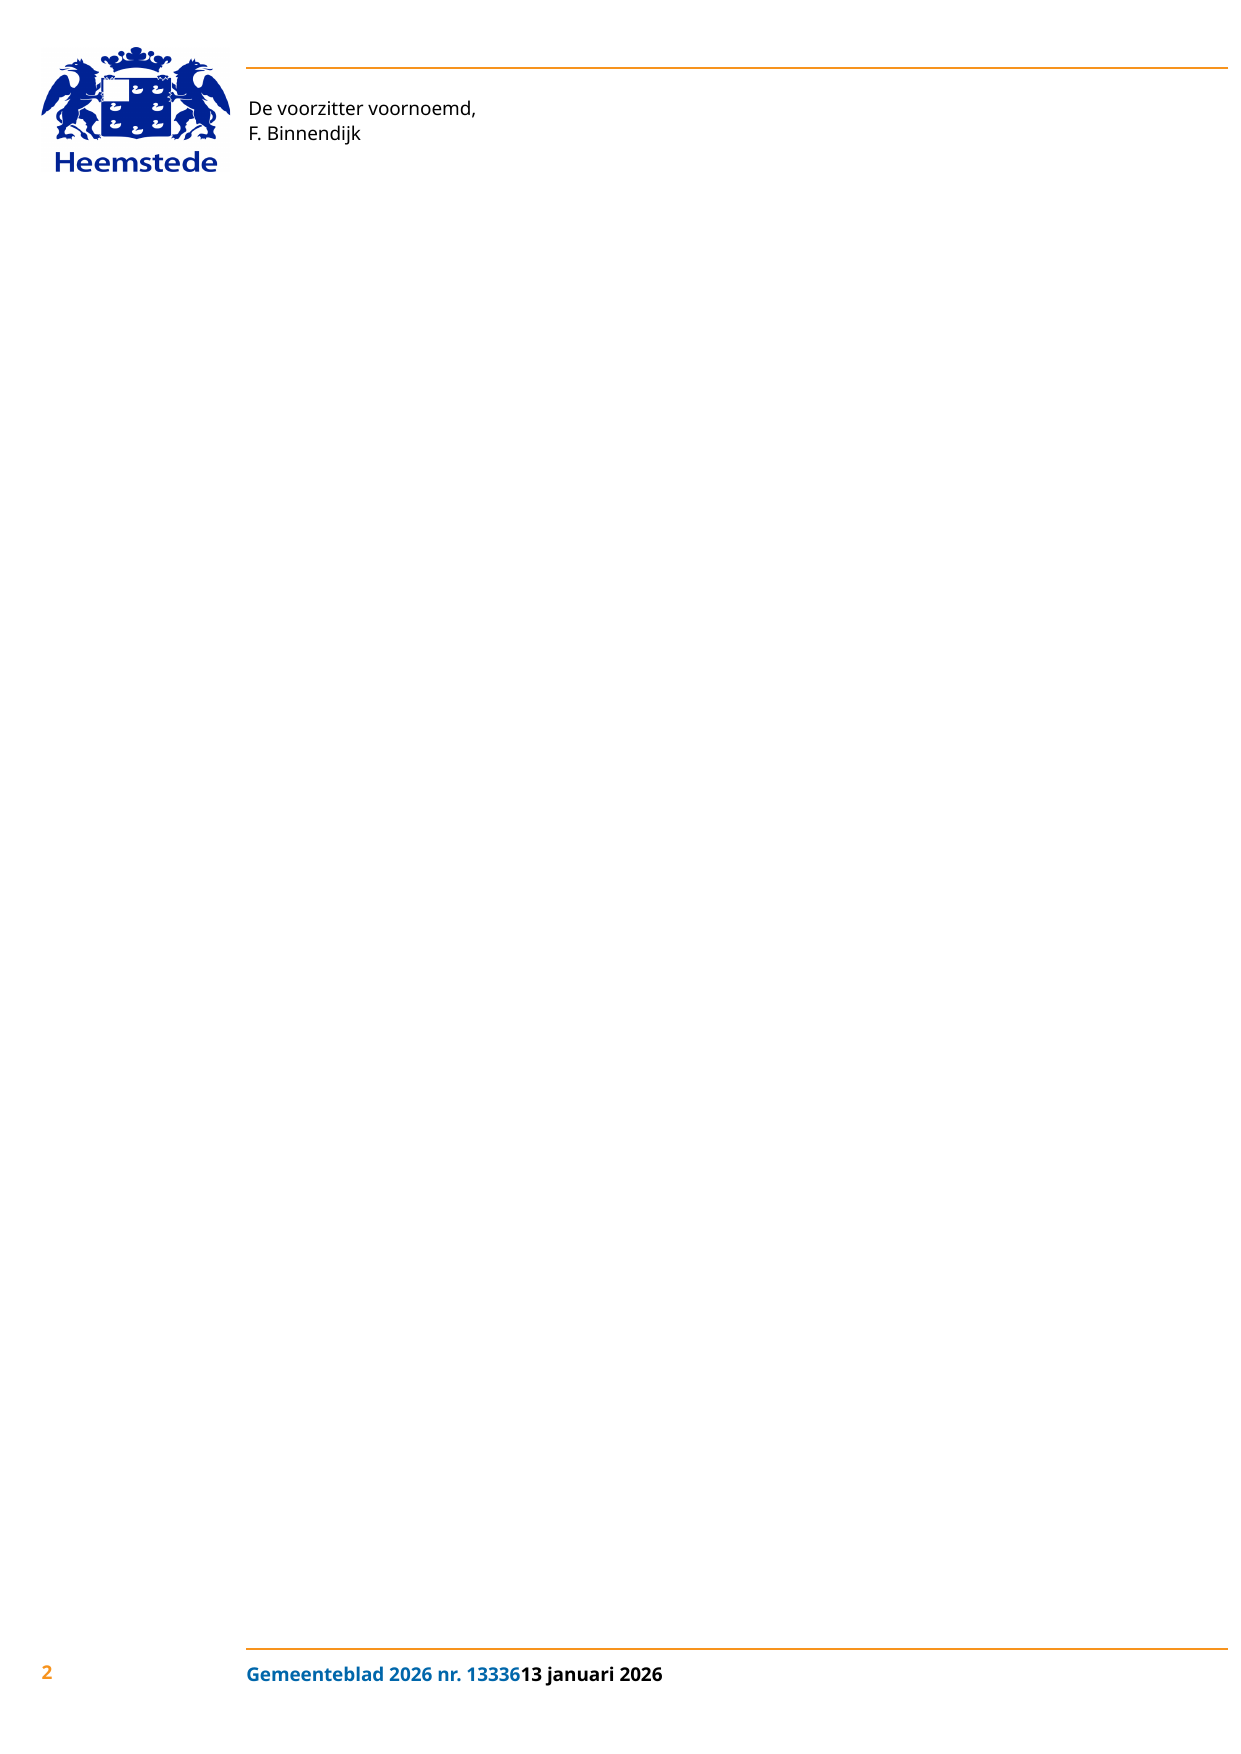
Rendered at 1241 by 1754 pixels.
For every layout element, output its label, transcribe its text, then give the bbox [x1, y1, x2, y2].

picture [41, 47, 231, 172]
text F. Binnendijk [248, 121, 1152, 146]
text De voorzitter voornoemd, [248, 95, 1152, 121]
